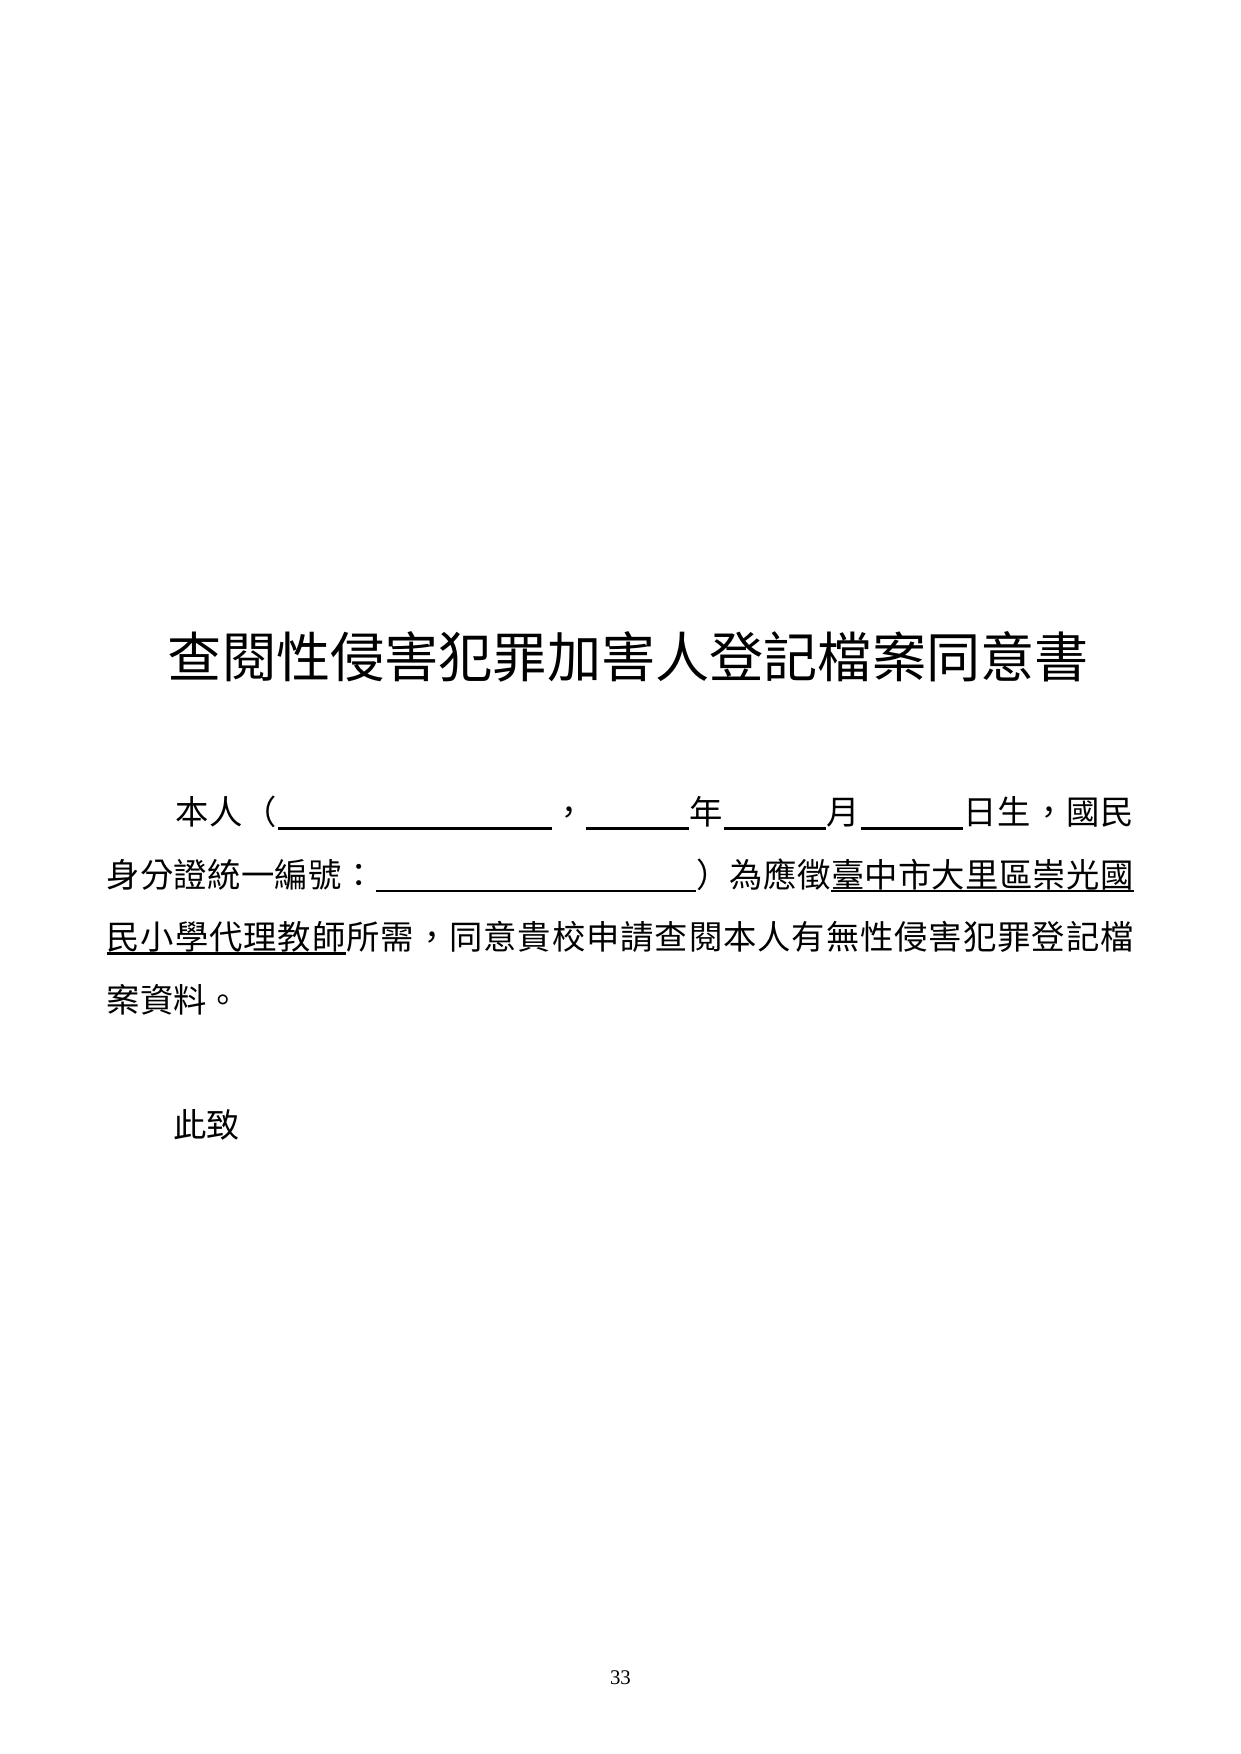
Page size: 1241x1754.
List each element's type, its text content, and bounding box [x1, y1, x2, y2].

text 本人（ ， 年 月 日生，國民身分證統一編號： ）為應徵臺中市大里區崇光國民小學代理教師所需，同意貴校申請查閱本人有無性侵害犯罪登記檔案資料。 [106, 768, 1134, 1018]
text 查閱性侵害犯罪加害人登記檔案同意書 [106, 581, 1150, 706]
text 此致 [106, 1081, 1134, 1143]
